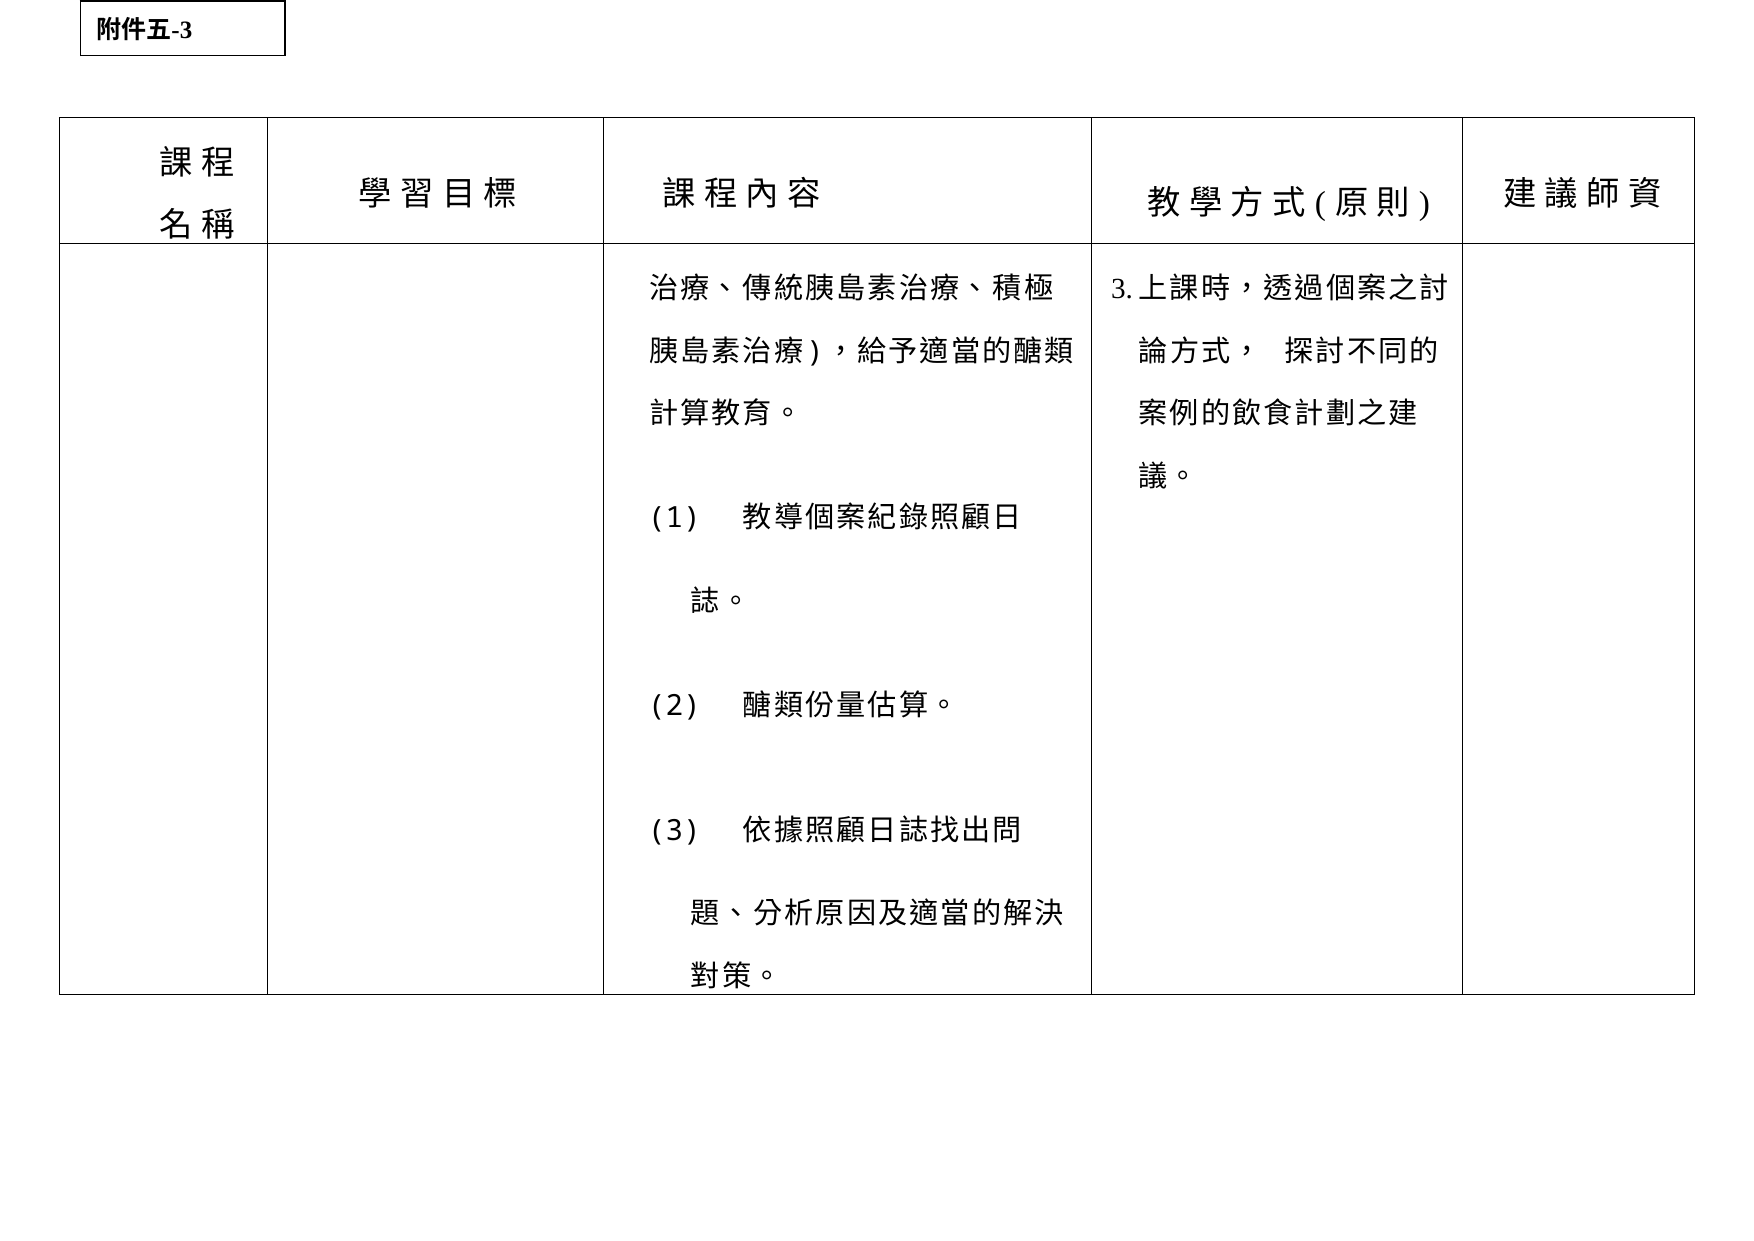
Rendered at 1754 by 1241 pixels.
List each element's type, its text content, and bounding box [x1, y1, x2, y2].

table_cell [60, 244, 267, 994]
table_header 學習目標 [268, 118, 603, 243]
table_header 建議師資 [1463, 118, 1694, 243]
table_header 課程內容 [604, 118, 1091, 243]
table_cell 1.了解醣類計算的重要性。 2.有能力選擇適用個案的醣類計算程級課程。 3.能根據個案的特性，給予適當程級的醣類替換教育及配合飲食設計、胰島素注射劑量進行醣類計算。 [268, 244, 603, 994]
table_cell [1463, 244, 1694, 994]
table_header 課程名稱 [60, 118, 267, 243]
table_cell 1.醣類概論 (1)醣類計算的目的。 (2)醣類與糖尿病的關係。 (3)醣類食物的來源及份量。 (4)醣類計算的原則。 2.依據個案的學習能力、需求目標選擇適用的醣類計算課程程級(第1級、第2級、第3級)，給予適當的教學內容。 3.依糖尿病種類(第一類型、第二類型)及治療方式(非胰島素治療、傳統胰島素治療、積極胰島素治療)，給予適當的醣類計算教育。 教導個案紀錄照顧日誌。 醣類份量估算。 依據照顧日誌找出問題、分析原因及適當的解決對策。 找出個人胰島素與血糖的比例。 (5)依照醣類攝取量及活動量，調整胰島素注射量。 [604, 244, 1091, 994]
table_cell 3.上課時，透過個案之討論方式， 探討不同的案例的飲食計劃之建議。 [1092, 244, 1462, 994]
table_header 教學方式(原則) [1092, 118, 1462, 243]
table_header 課程名稱 [81, 2, 284, 55]
